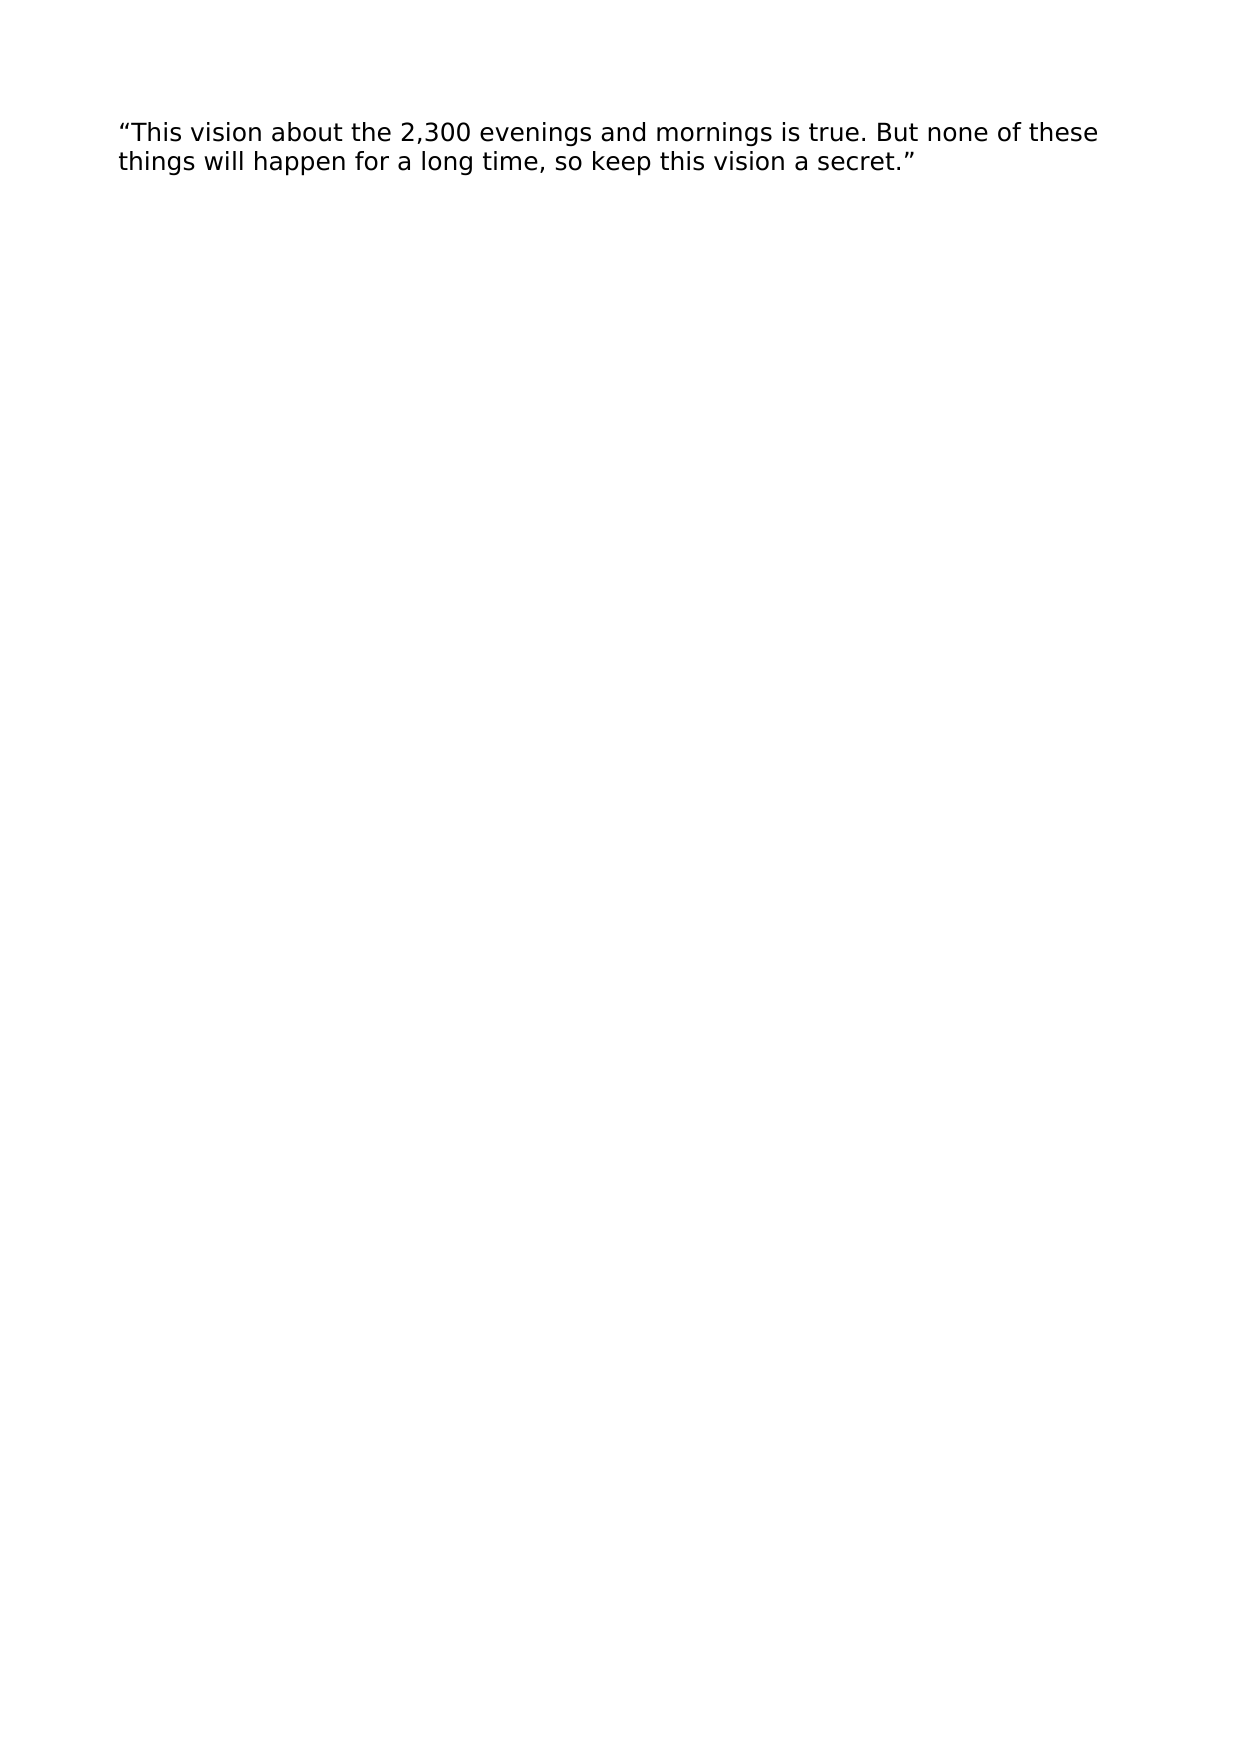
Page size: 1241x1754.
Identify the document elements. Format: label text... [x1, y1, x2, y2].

text “This vision about the 2,300 evenings and mornings is true. But none of these things will happen for a long time, so keep this vision a secret.” [118, 118, 1122, 176]
